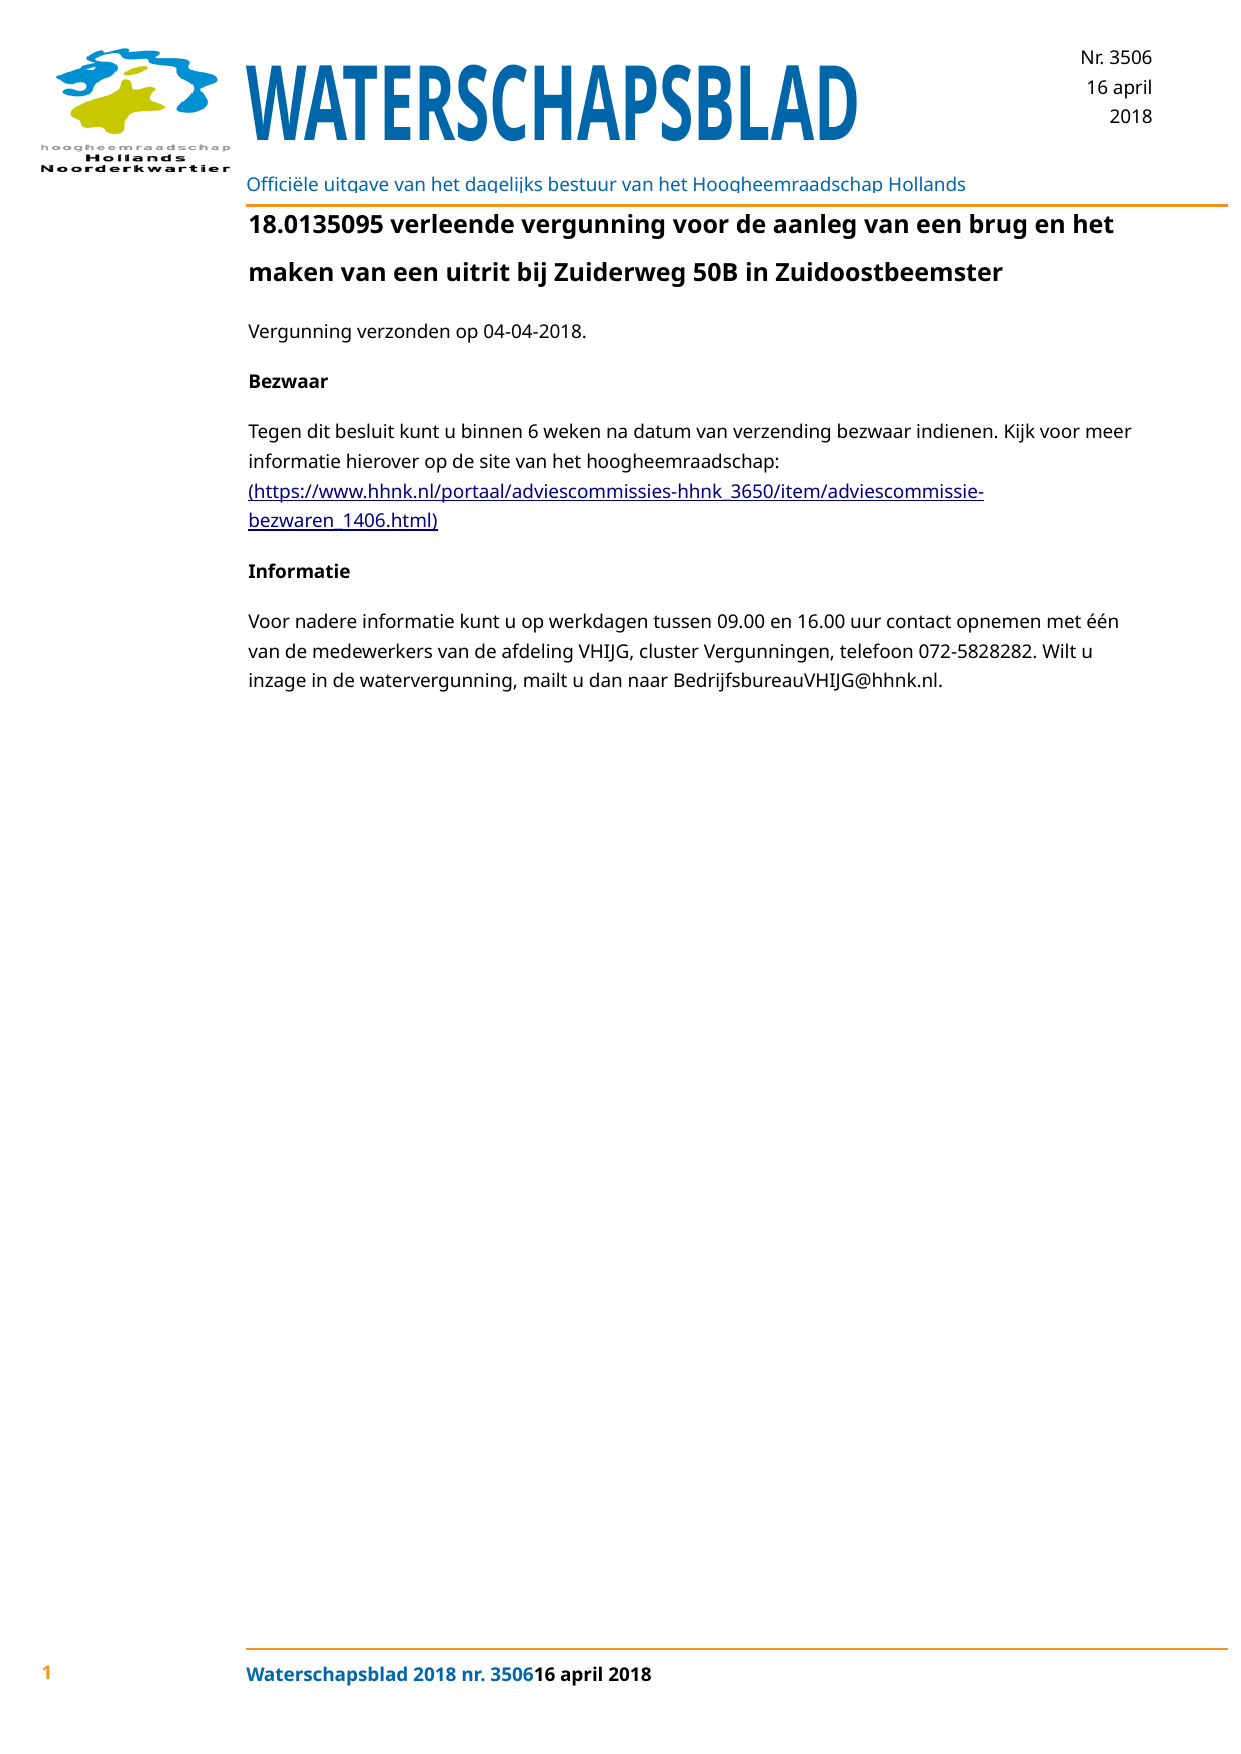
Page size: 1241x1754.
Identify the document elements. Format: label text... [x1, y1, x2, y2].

text Tegen dit besluit kunt u binnen 6 weken na datum van verzending bezwaar indienen. Kijk voor meer informatie hierover op de site van het hoogheemraadschap: (https://www.hhnk.nl/portaal/adviescommissies-hhnk_3650/item/adviescommissie-bezwaren_1406.html) [248, 419, 1152, 533]
text Voor nadere informatie kunt u op werkdagen tussen 09.00 en 16.00 uur contact opnemen met één van de medewerkers van de afdeling VHIJG, cluster Vergunningen, telefoon 072-5828282. Wilt u inzage in de watervergunning, mailt u dan naar BedrijfsbureauVHIJG@hhnk.nl. [248, 608, 1152, 693]
text Vergunning verzonden op 04-04-2018. [248, 318, 1152, 344]
picture [41, 47, 231, 172]
text 18.0135095 verleende vergunning voor de aanleg van een brug en het maken van een uitrit bij Zuiderweg 50B in Zuidoostbeemster [248, 207, 1152, 288]
text Bezwaar [248, 368, 1152, 394]
text Informatie [248, 558, 1152, 584]
